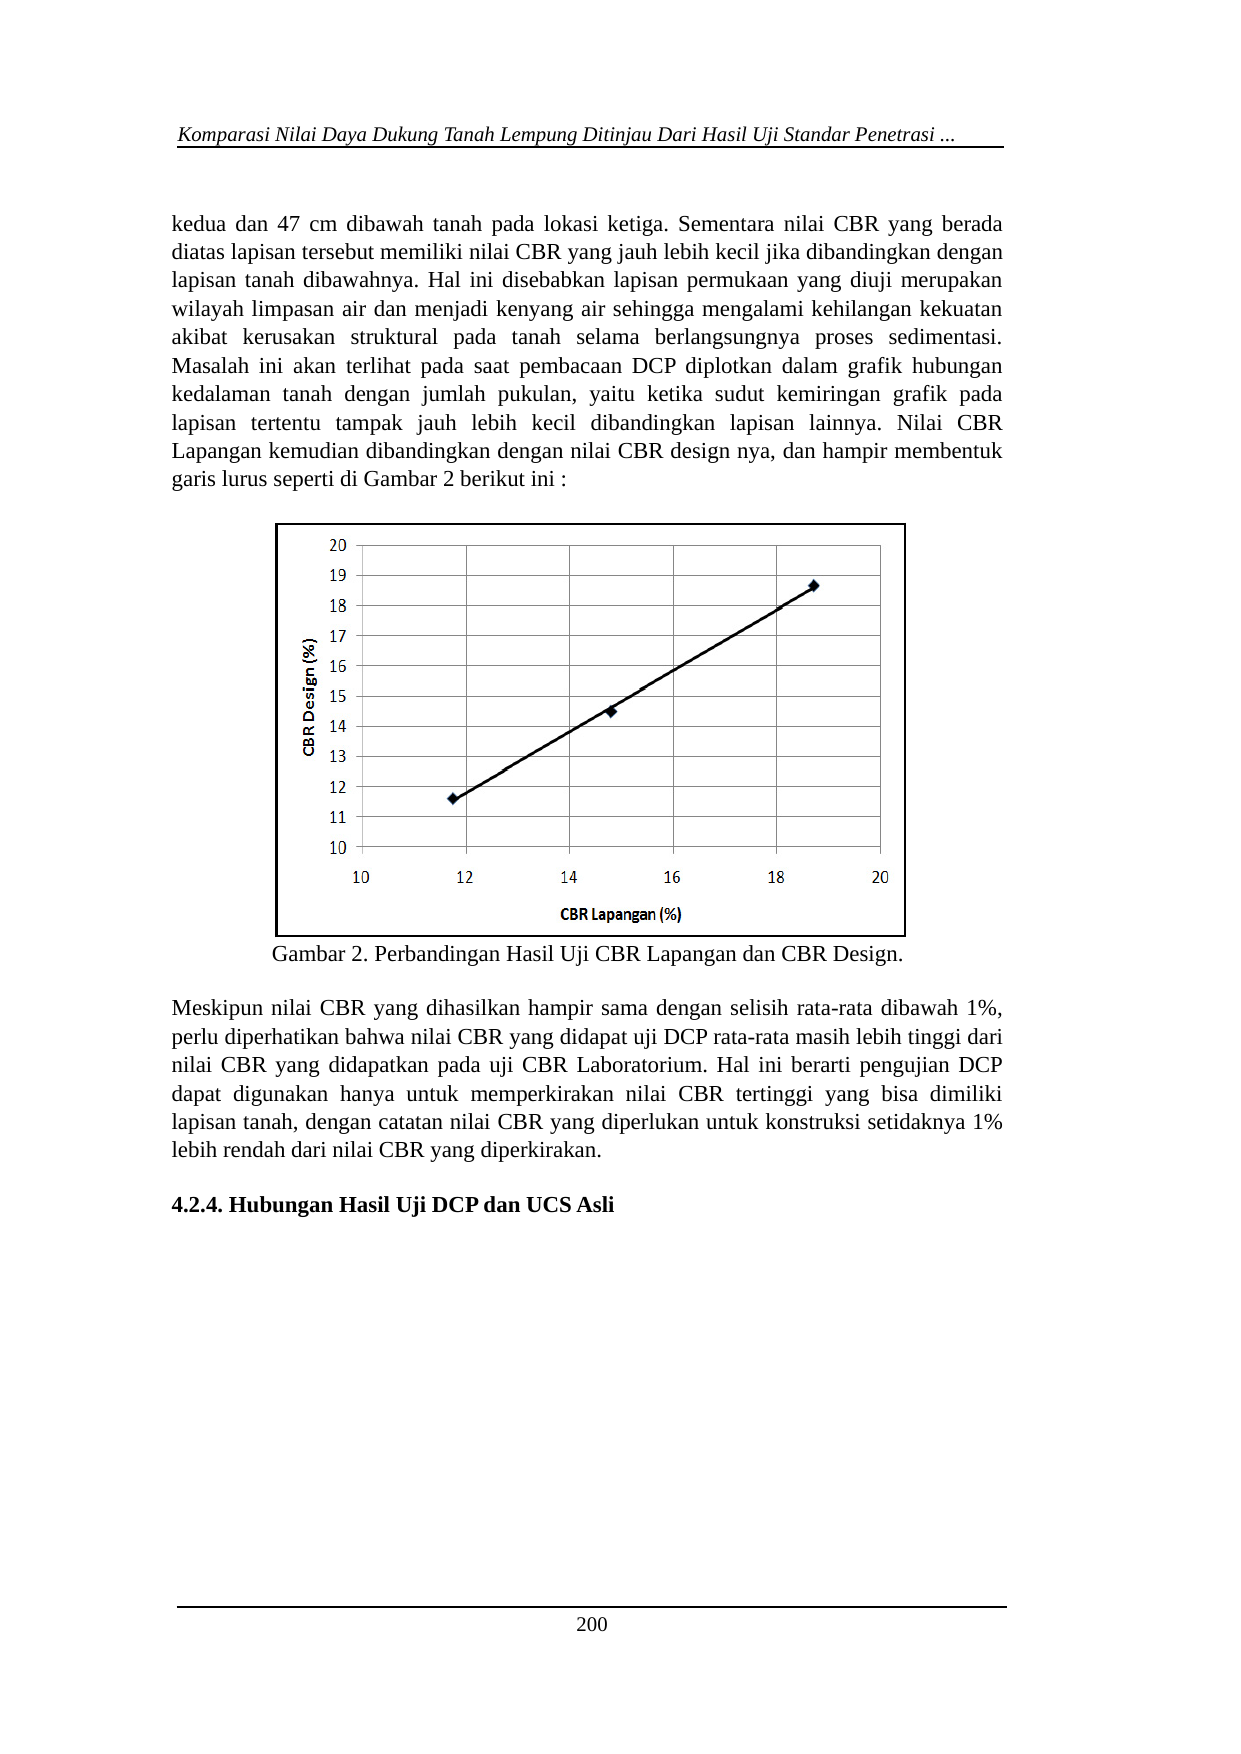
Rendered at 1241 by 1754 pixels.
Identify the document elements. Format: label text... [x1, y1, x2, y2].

text Meskipun nilai CBR yang dihasilkan hampir sama dengan selisih rata-rata dibawah 1%, perlu diperhatikan bahwa nilai CBR yang didapat uji DCP rata-rata masih lebih tinggi dari nilai CBR yang didapatkan pada uji CBR Laboratorium. Hal ini berarti pengujian DCP dapat digunakan hanya untuk memperkirakan nilai CBR tertinggi yang bisa dimiliki lapisan tanah, dengan catatan nilai CBR yang diperlukan untuk konstruksi setidaknya 1% lebih rendah dari nilai CBR yang diperkirakan. [171, 994, 1004, 1163]
text kedua dan 47 cm dibawah tanah pada lokasi ketiga. Sementara nilai CBR yang berada diatas lapisan tersebut memiliki nilai CBR yang jauh lebih kecil jika dibandingkan dengan lapisan tanah dibawahnya. Hal ini disebabkan lapisan permukaan yang diuji merupakan wilayah limpasan air dan menjadi kenyang air sehingga mengalami kehilangan kekuatan akibat kerusakan struktural pada tanah selama berlangsungnya proses sedimentasi. Masalah ini akan terlihat pada saat pembacaan DCP diplotkan dalam grafik hubungan kedalaman tanah dengan jumlah pukulan, yaitu ketika sudut kemiringan grafik pada lapisan tertentu tampak jauh lebih kecil dibandingkan lapisan lainnya. Nilai CBR Lapangan kemudian dibandingkan dengan nilai CBR design nya, dan hampir membentuk garis lurus seperti di Gambar 2 berikut ini : [171, 209, 1004, 492]
picture [280, 527, 902, 933]
text 4.2.4. Hubungan Hasil Uji DCP dan UCS Asli [171, 1191, 1004, 1218]
text Gambar 2. Perbandingan Hasil Uji CBR Lapangan dan CBR Design. [171, 522, 1004, 966]
